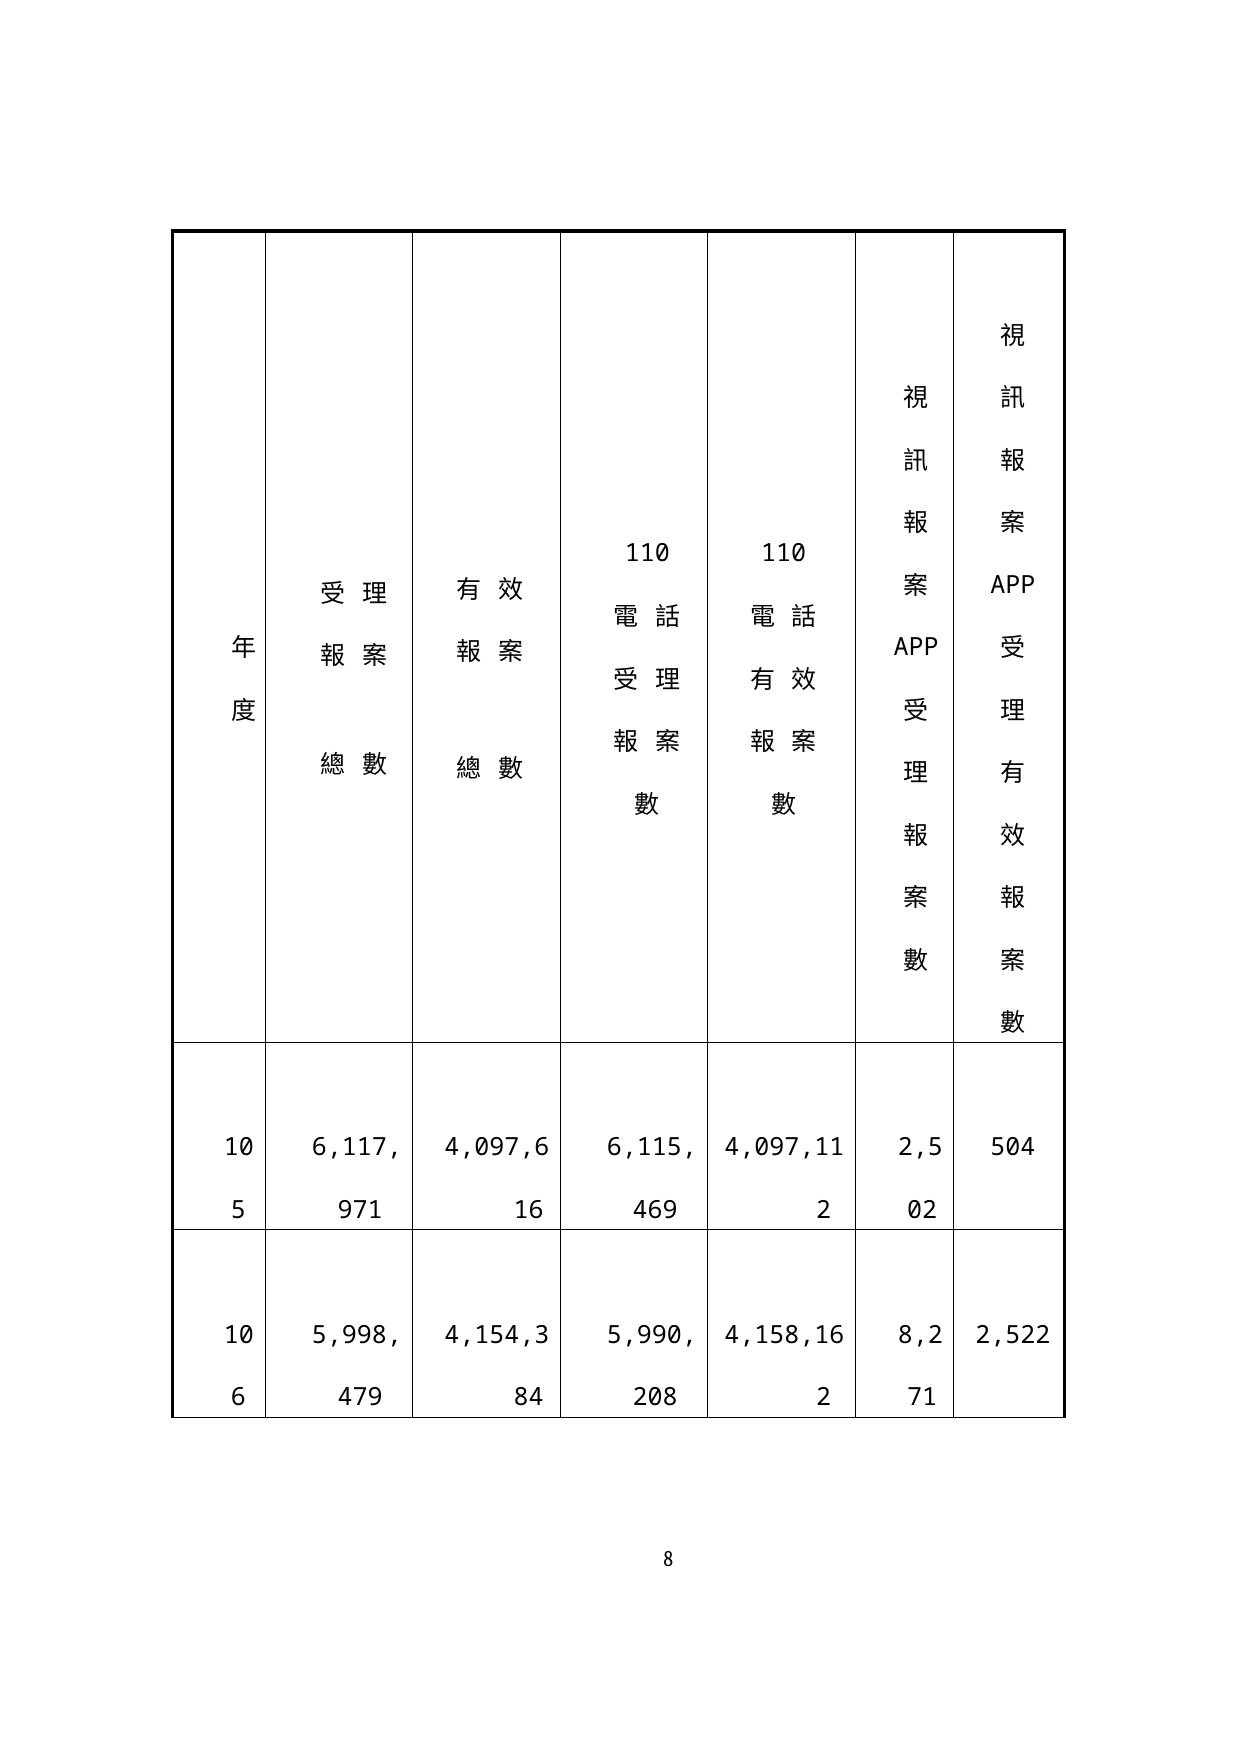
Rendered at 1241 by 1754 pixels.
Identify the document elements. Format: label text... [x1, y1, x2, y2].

table_cell 4,154,384 [413, 1230, 560, 1417]
table_header 年度 [174, 233, 265, 1042]
table_cell 6,117,971 [266, 1043, 412, 1229]
table_cell 4,097,112 [708, 1043, 855, 1229]
table_header 視訊報案APP受理報案數 [856, 233, 953, 1042]
table_header 受理報案 總數 [266, 233, 412, 1042]
table_cell 8,271 [856, 1230, 953, 1417]
table_cell 4,097,616 [413, 1043, 560, 1229]
table_cell 5,990,208 [561, 1230, 707, 1417]
table_header 視訊報案APP受理有效報案數 [954, 233, 1063, 1042]
table_cell 106 [174, 1230, 265, 1417]
table_cell 504 [954, 1043, 1063, 1229]
table_cell 2,502 [856, 1043, 953, 1229]
table_cell 4,158,162 [708, 1230, 855, 1417]
table_cell 5,998,479 [266, 1230, 412, 1417]
table_cell 105 [174, 1043, 265, 1229]
table_header 110電話有效報案數 [708, 233, 855, 1042]
table_header 有效報案 總數 [413, 233, 560, 1042]
table_cell 2,522 [954, 1230, 1063, 1417]
table_header 110電話受理報案數 [561, 233, 707, 1042]
table_cell 6,115,469 [561, 1043, 707, 1229]
